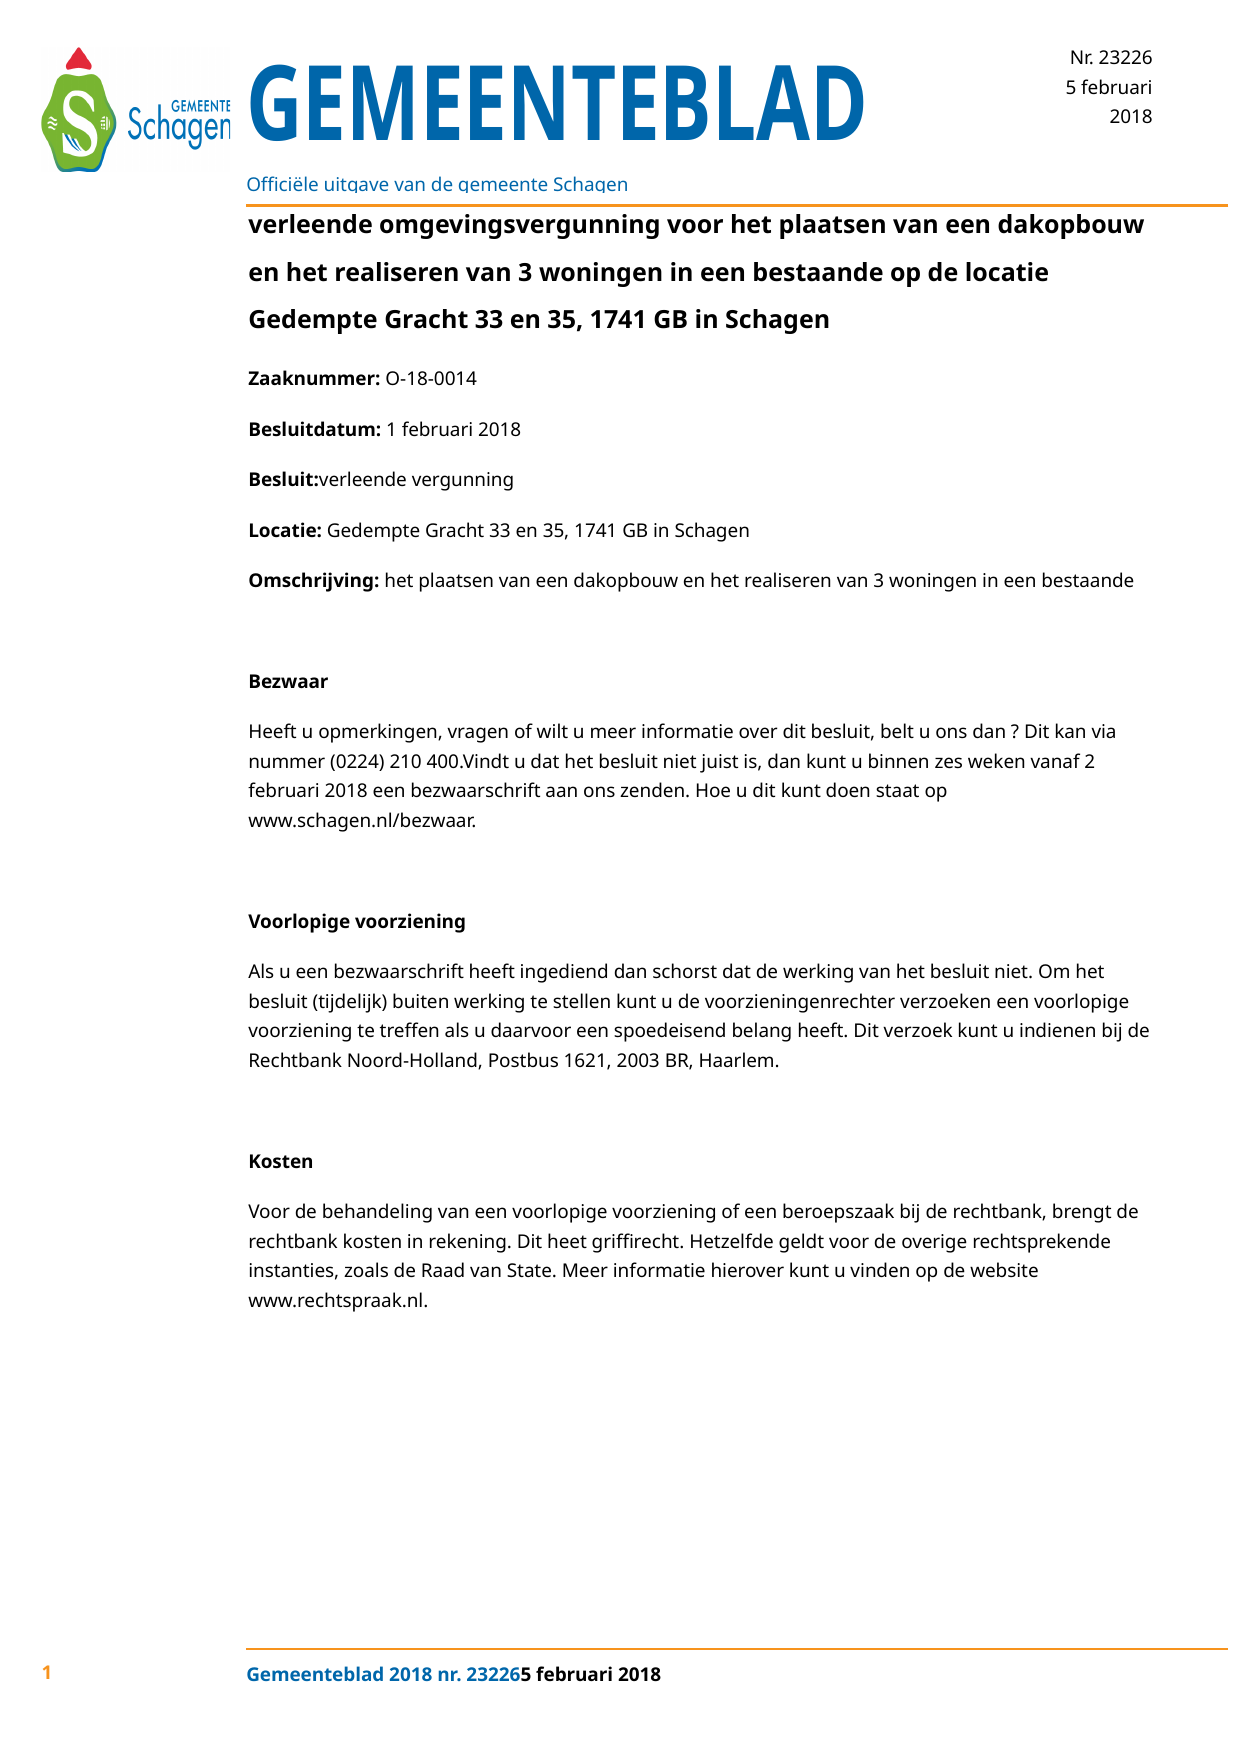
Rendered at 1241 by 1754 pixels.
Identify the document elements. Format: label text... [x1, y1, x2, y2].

text Bezwaar [248, 668, 1152, 694]
text verleende omgevingsvergunning voor het plaatsen van een dakopbouw en het realiseren van 3 woningen in een bestaande op de locatie Gedempte Gracht 33 en 35, 1741 GB in Schagen [248, 207, 1152, 336]
text Besluit:verleende vergunning [248, 466, 1152, 492]
text Kosten [248, 1148, 1152, 1174]
text Locatie: Gedempte Gracht 33 en 35, 1741 GB in Schagen [248, 517, 1152, 542]
text Zaaknummer: O-18-0014 [248, 366, 1152, 391]
text Voor de behandeling van een voorlopige voorziening of een beroepszaak bij de rechtbank, brengt de rechtbank kosten in rekening. Dit heet griffirecht. Hetzelfde geldt voor de overige rechtsprekende instanties, zoals de Raad van State. Meer informatie hierover kunt u vinden op de website www.rechtspraak.nl. [248, 1198, 1152, 1313]
text Omschrijving: het plaatsen van een dakopbouw en het realiseren van 3 woningen in een bestaande [248, 567, 1152, 593]
picture [41, 47, 231, 172]
text Voorlopige voorziening [248, 908, 1152, 934]
text Heeft u opmerkingen, vragen of wilt u meer informatie over dit besluit, belt u ons dan ? Dit kan via nummer (0224) 210 400.Vindt u dat het besluit niet juist is, dan kunt u binnen zes weken vanaf 2 februari 2018 een bezwaarschrift aan ons zenden. Hoe u dit kunt doen staat op www.schagen.nl/bezwaar. [248, 718, 1152, 833]
text Besluitdatum: 1 februari 2018 [248, 416, 1152, 442]
text Als u een bezwaarschrift heeft ingediend dan schorst dat de werking van het besluit niet. Om het besluit (tijdelijk) buiten werking te stellen kunt u de voorzieningenrechter verzoeken een voorlopige voorziening te treffen als u daarvoor een spoedeisend belang heeft. Dit verzoek kunt u indienen bij de Rechtbank Noord-Holland, Postbus 1621, 2003 BR, Haarlem. [248, 958, 1152, 1073]
